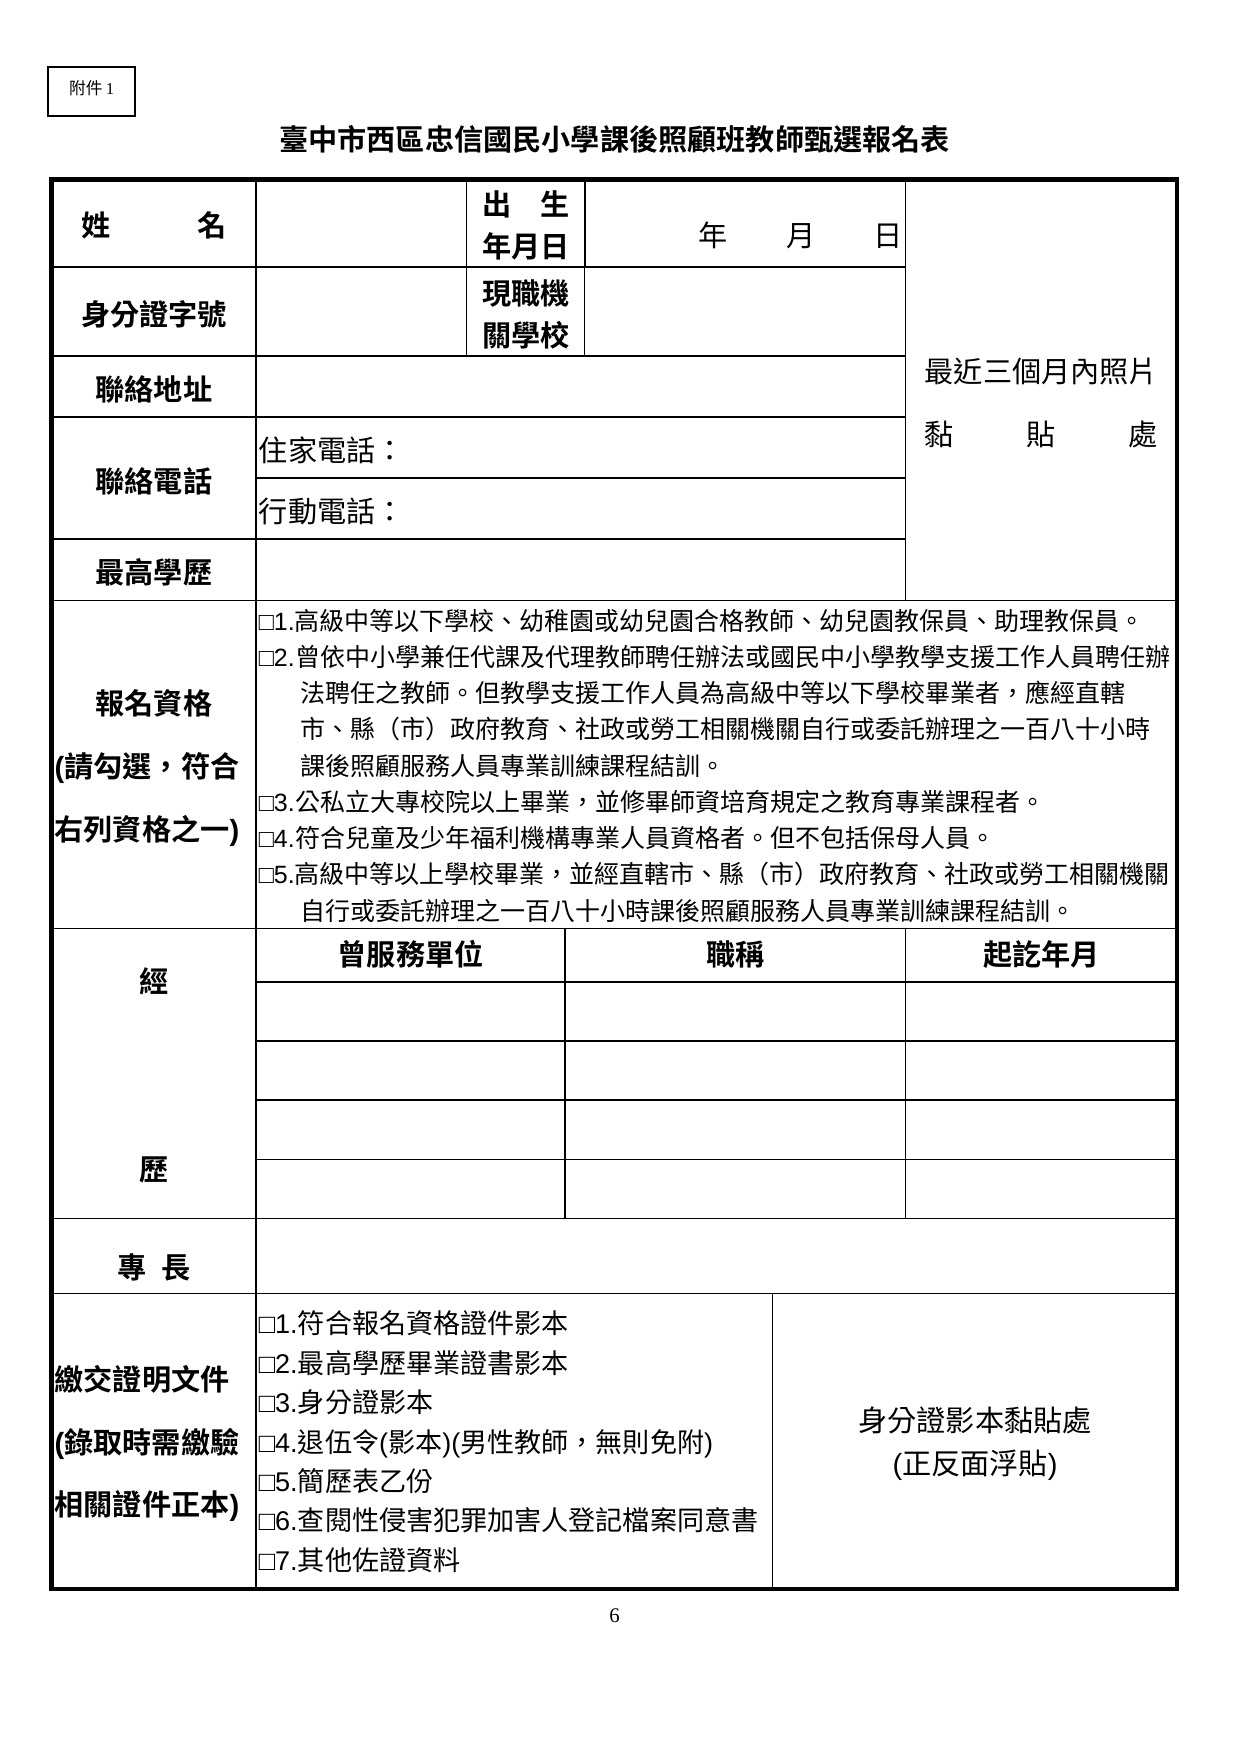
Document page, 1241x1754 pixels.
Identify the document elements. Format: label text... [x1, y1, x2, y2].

table_cell 曾服務單位 [257, 929, 564, 981]
table_header 年 月 日 [586, 182, 905, 266]
table_cell 聯絡電話 [54, 418, 255, 538]
table_cell 報名資格 (請勾選，符合右列資格之一) [54, 601, 255, 927]
table_cell 現職機關學校 [467, 268, 584, 355]
table_header 最近三個月內照片 黏 貼 處 [906, 182, 1175, 600]
table_cell [906, 983, 1175, 1040]
table_cell □1.符合報名資格證件影本 □2.最高學歷畢業證書影本 □3.身分證影本 □4.退伍令(影本)(男性教師，無則免附) □5.簡歷表乙份 □6.查閱性侵害犯罪加害人登記檔案同意書 □7.其他佐證資料 [257, 1294, 772, 1587]
table_cell 職稱 [566, 929, 905, 981]
table_header 出 生 年月日 [467, 182, 584, 266]
table_cell [906, 1160, 1175, 1217]
table_cell 聯絡地址 [54, 357, 255, 416]
table_cell [257, 1219, 1175, 1292]
table_cell [257, 983, 564, 1040]
table_cell 經 歷 [54, 929, 255, 1217]
table_cell 專 長 [54, 1219, 255, 1292]
table_cell □1.高級中等以下學校、幼稚園或幼兒園合格教師、幼兒園教保員、助理教保員。 □2.曾依中小學兼任代課及代理教師聘任辦法或國民中小學教學支援工作人員聘任辦法聘任之教師。但教學支援工作人員為高級中等以下學校畢業者，應經直轄市、縣（市）政府教育、社政或勞工相關機關自行或委託辦理之一百八十小時課後照顧服務人員專業訓練課程結訓。 □3.公私立大專校院以上畢業，並修畢師資培育規定之教育專業課程者。 □4.符合兒童及少年福利機構專業人員資格者。但不包括保母人員。 □5.高級中等以上學校畢業，並經直轄市、縣（市）政府教育、社政或勞工相關機關自行或委託辦理之一百八十小時課後照顧服務人員專業訓練課程結訓。 [257, 601, 1175, 927]
table_cell [566, 1101, 905, 1158]
table_cell 身分證影本黏貼處 (正反面浮貼) [773, 1294, 1175, 1587]
table_header [257, 182, 466, 266]
table_header 姓 名 [49, 68, 134, 115]
table_cell [257, 1042, 564, 1099]
table_cell 身分證字號 [54, 268, 255, 355]
table_cell [257, 357, 905, 416]
table_cell [566, 983, 905, 1040]
table_cell [906, 1101, 1175, 1158]
table_cell 行動電話： [257, 479, 905, 538]
table_cell [257, 268, 466, 355]
table_cell 繳交證明文件 (錄取時需繳驗相關證件正本) [54, 1294, 255, 1587]
table_cell 起訖年月 [906, 929, 1175, 981]
table_cell [257, 540, 905, 600]
table_header 姓 名 [54, 182, 255, 266]
table_cell 最高學歷 [54, 540, 255, 600]
table_cell [257, 1101, 564, 1158]
table_cell [566, 1160, 905, 1217]
table_cell [585, 268, 905, 355]
table_cell 住家電話： [257, 418, 905, 477]
table_cell [566, 1042, 905, 1099]
table_cell [257, 1160, 564, 1217]
text 臺中市西區忠信國民小學課後照顧班教師甄選報名表 [83, 96, 1146, 158]
table_cell [906, 1042, 1175, 1099]
